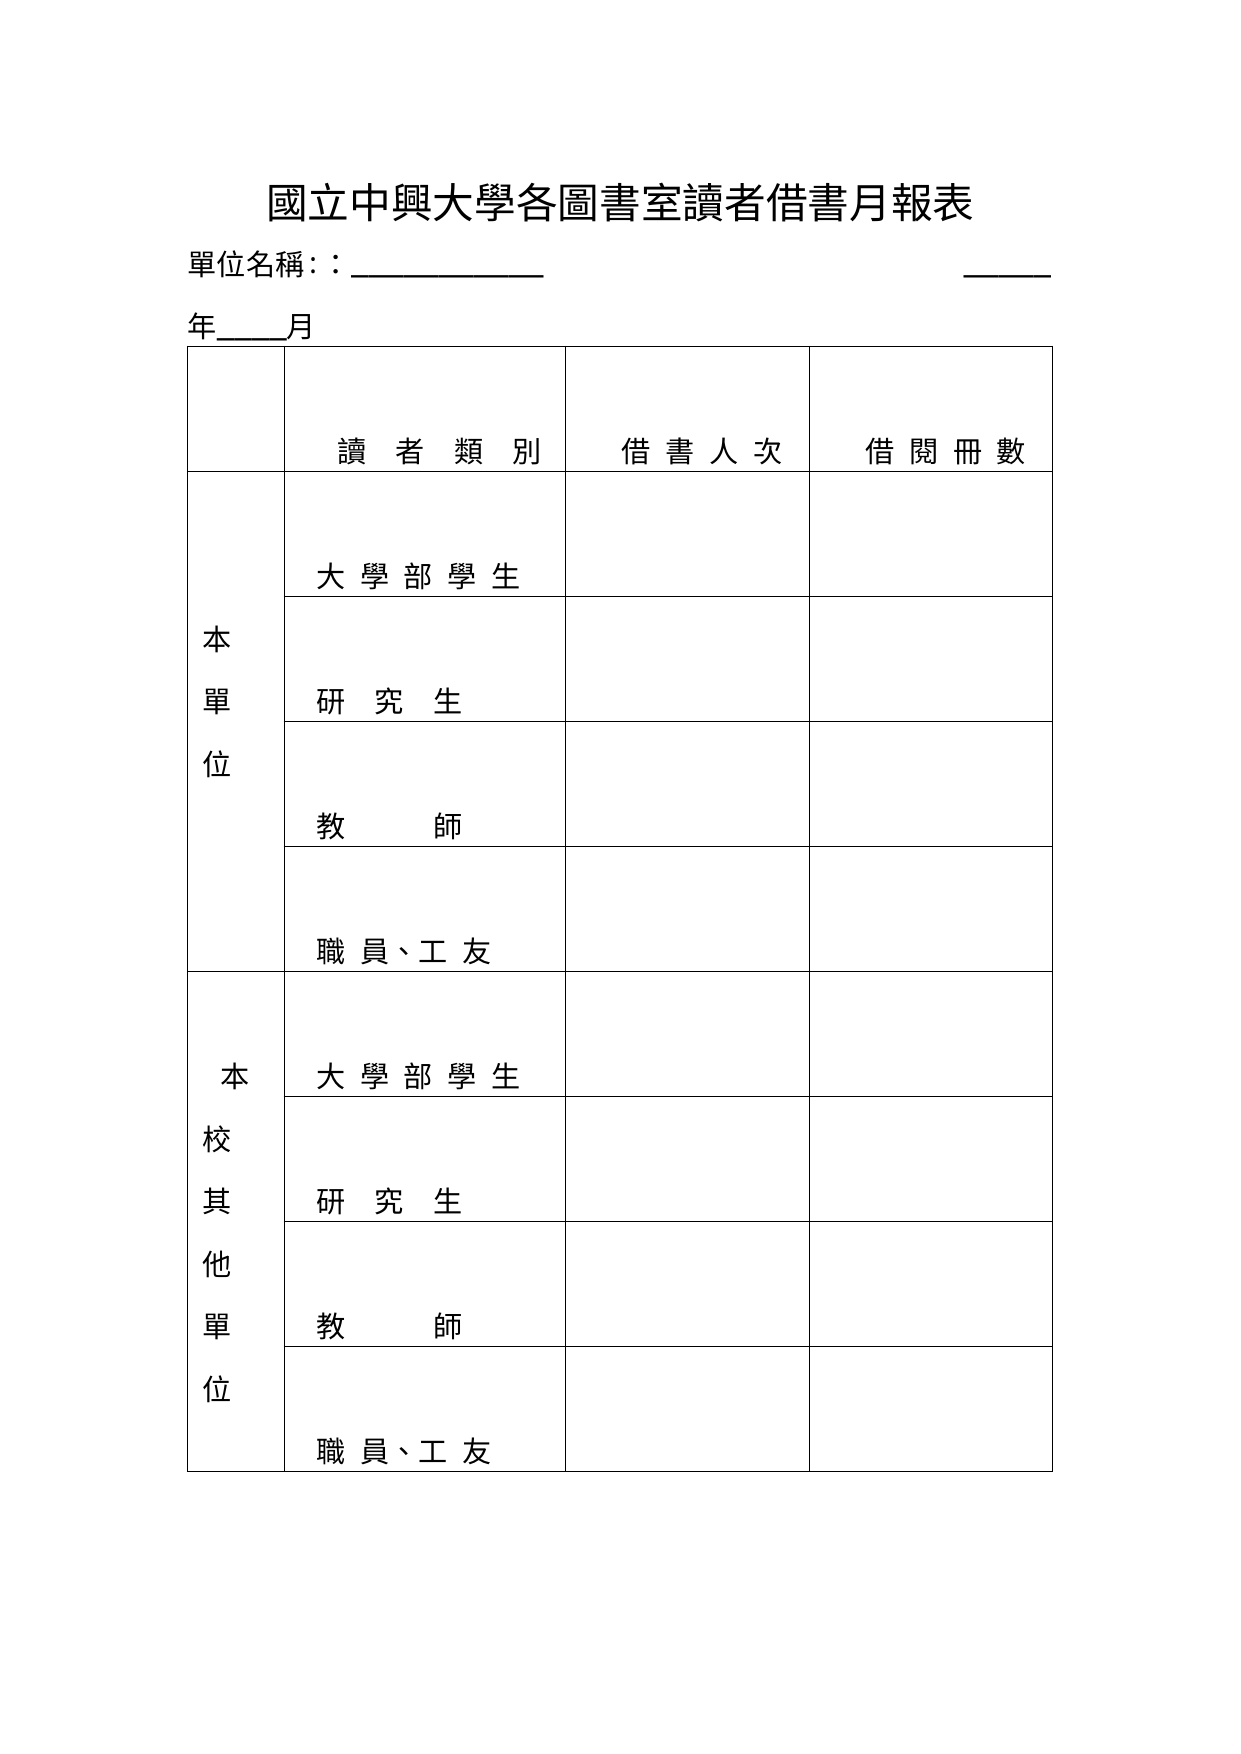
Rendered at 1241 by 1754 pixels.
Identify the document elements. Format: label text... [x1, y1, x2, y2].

table_cell [810, 972, 1052, 1096]
table_cell [810, 1097, 1052, 1221]
table_cell 研 究 生 [285, 597, 565, 721]
table_cell [566, 1222, 809, 1346]
table_cell [566, 722, 809, 846]
table_cell [810, 1222, 1052, 1346]
table_cell 大 學 部 學 生 [285, 972, 565, 1096]
table_header 借 書 人 次 [566, 347, 809, 471]
table_cell [810, 847, 1052, 971]
table_cell 本 單 位 [188, 472, 284, 971]
table_header [188, 347, 284, 471]
text 單位名稱:­­­­­­­­­­­­­­­­­：___________ _____年____月 [187, 221, 1053, 346]
table_cell [566, 597, 809, 721]
table_cell 本 校 其 他 單 位 [188, 972, 284, 1471]
table_cell [810, 1347, 1052, 1471]
table_cell [810, 597, 1052, 721]
table_cell [566, 1097, 809, 1221]
table_cell [566, 847, 809, 971]
table_cell 職 員、工 友 [285, 847, 565, 971]
table_cell 教 師 [285, 1222, 565, 1346]
table_cell 研 究 生 [285, 1097, 565, 1221]
table_cell 教 師 [285, 722, 565, 846]
table_cell [810, 472, 1052, 596]
table_cell [810, 722, 1052, 846]
table_cell [566, 472, 809, 596]
table_header 讀 者 類 別 [285, 347, 565, 471]
text 國立中興大學各圖書室讀者借書月報表 [187, 158, 1053, 221]
table_cell 職 員、工 友 [285, 1347, 565, 1471]
table_header 借 閱 冊 數 [810, 347, 1052, 471]
table_cell [566, 972, 809, 1096]
table_cell 大 學 部 學 生 [285, 472, 565, 596]
table_cell [566, 1347, 809, 1471]
